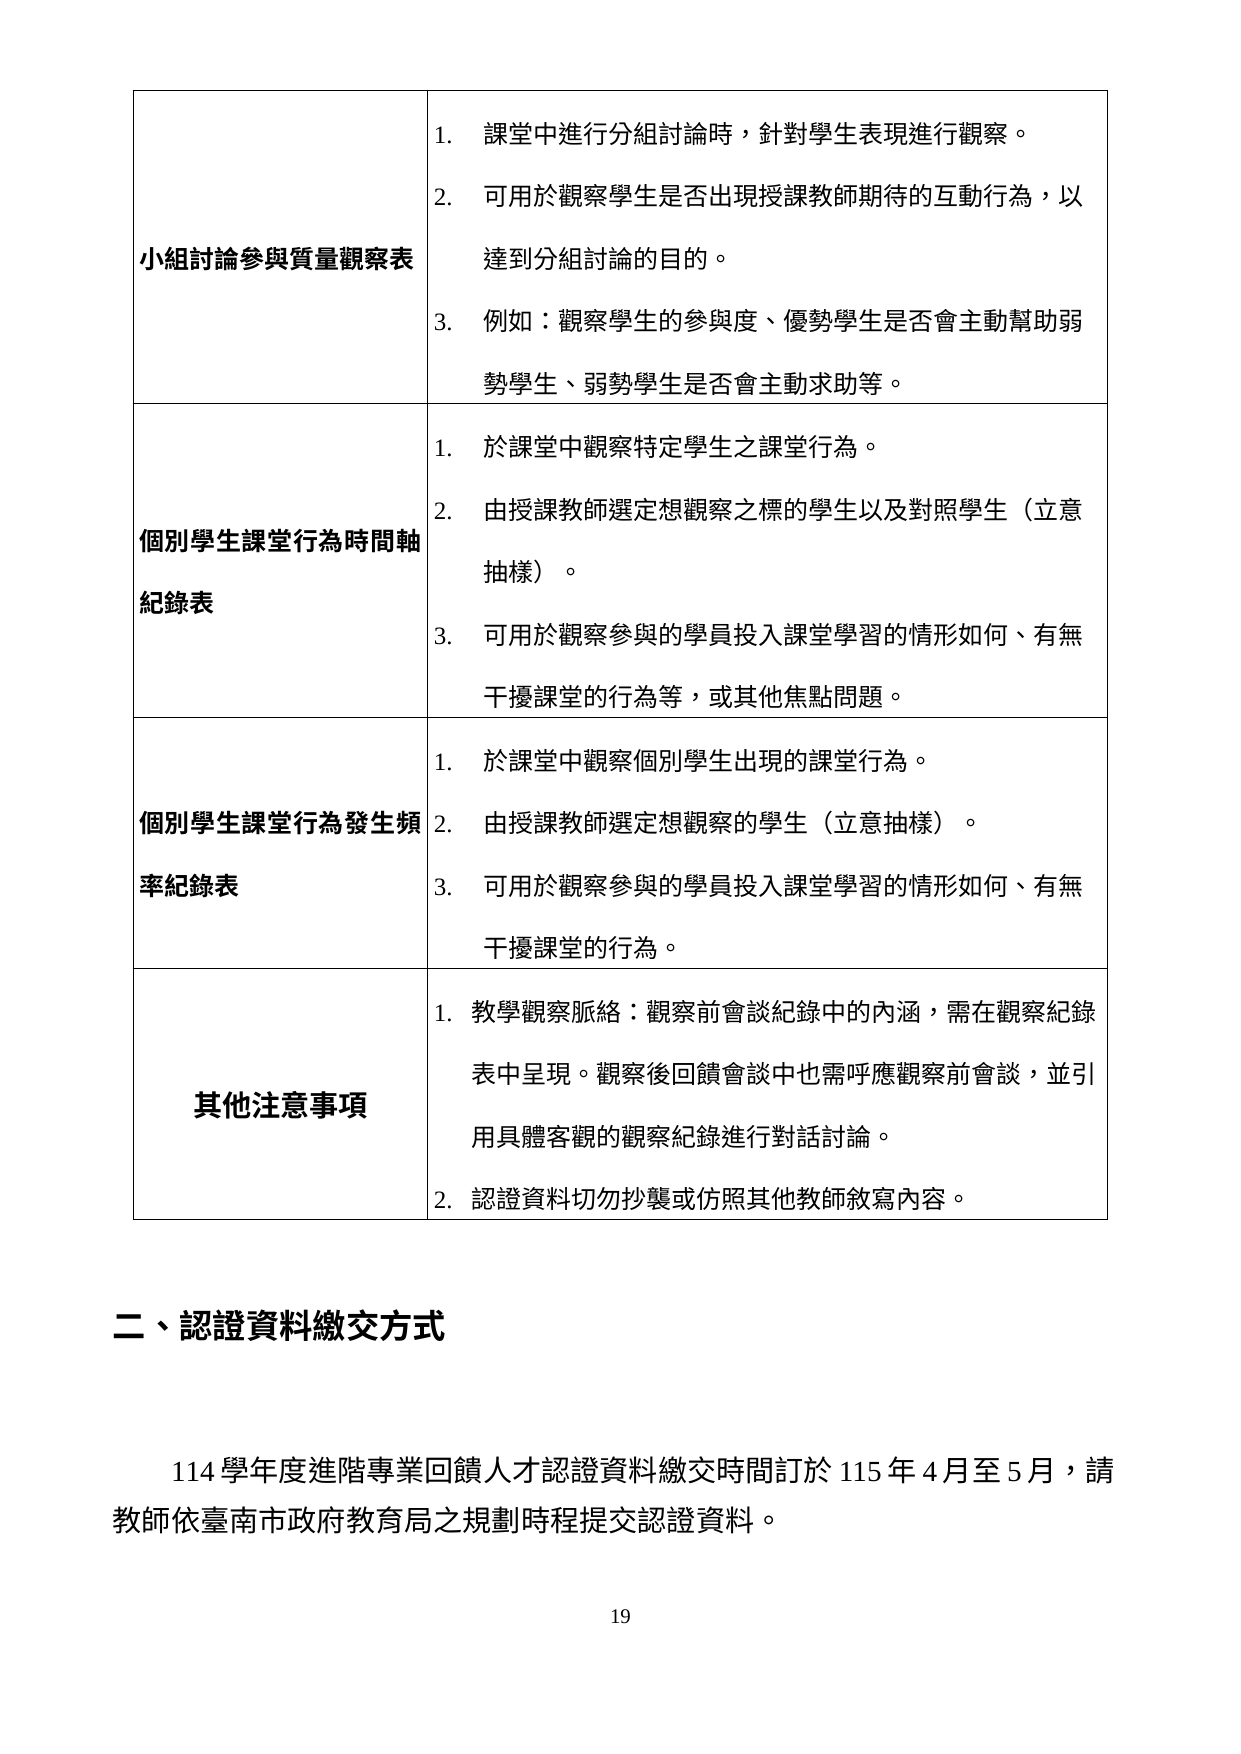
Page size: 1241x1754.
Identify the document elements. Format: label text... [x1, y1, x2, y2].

text 114學年度進階專業回饋人才認證資料繳交時間訂於115年4月至5月，請教師依臺南市政府教育局之規劃時程提交認證資料。 [112, 1441, 1128, 1541]
table_cell 其他注意事項 [134, 969, 427, 1219]
table_cell 於課堂中觀察特定學生之課堂行為。 由授課教師選定想觀察之標的學生以及對照學生（立意抽樣）。 可用於觀察參與的學員投入課堂學習的情形如何、有無干擾課堂的行為等，或其他焦點問題。 [428, 404, 1107, 717]
table_cell 教學觀察脈絡：觀察前會談紀錄中的內涵，需在觀察紀錄表中呈現。觀察後回饋會談中也需呼應觀察前會談，並引用具體客觀的觀察紀錄進行對話討論。 認證資料切勿抄襲或仿照其他教師敘寫內容。 [428, 969, 1107, 1219]
table_cell 小組討論參與質量觀察表 [134, 91, 427, 403]
table_cell 課堂中進行分組討論時，針對學生表現進行觀察。 可用於觀察學生是否出現授課教師期待的互動行為，以達到分組討論的目的。 例如：觀察學生的參與度、優勢學生是否會主動幫助弱勢學生、弱勢學生是否會主動求助等。 [428, 91, 1107, 403]
table_cell 個別學生課堂行為時間軸紀錄表 [134, 404, 427, 717]
table_cell 個別學生課堂行為發生頻率紀錄表 [134, 718, 427, 968]
table_cell 於課堂中觀察個別學生出現的課堂行為。 由授課教師選定想觀察的學生（立意抽樣）。 可用於觀察參與的學員投入課堂學習的情形如何、有無干擾課堂的行為。 [428, 718, 1107, 968]
subtitle 二、認證資料繳交方式 [112, 1282, 1128, 1345]
